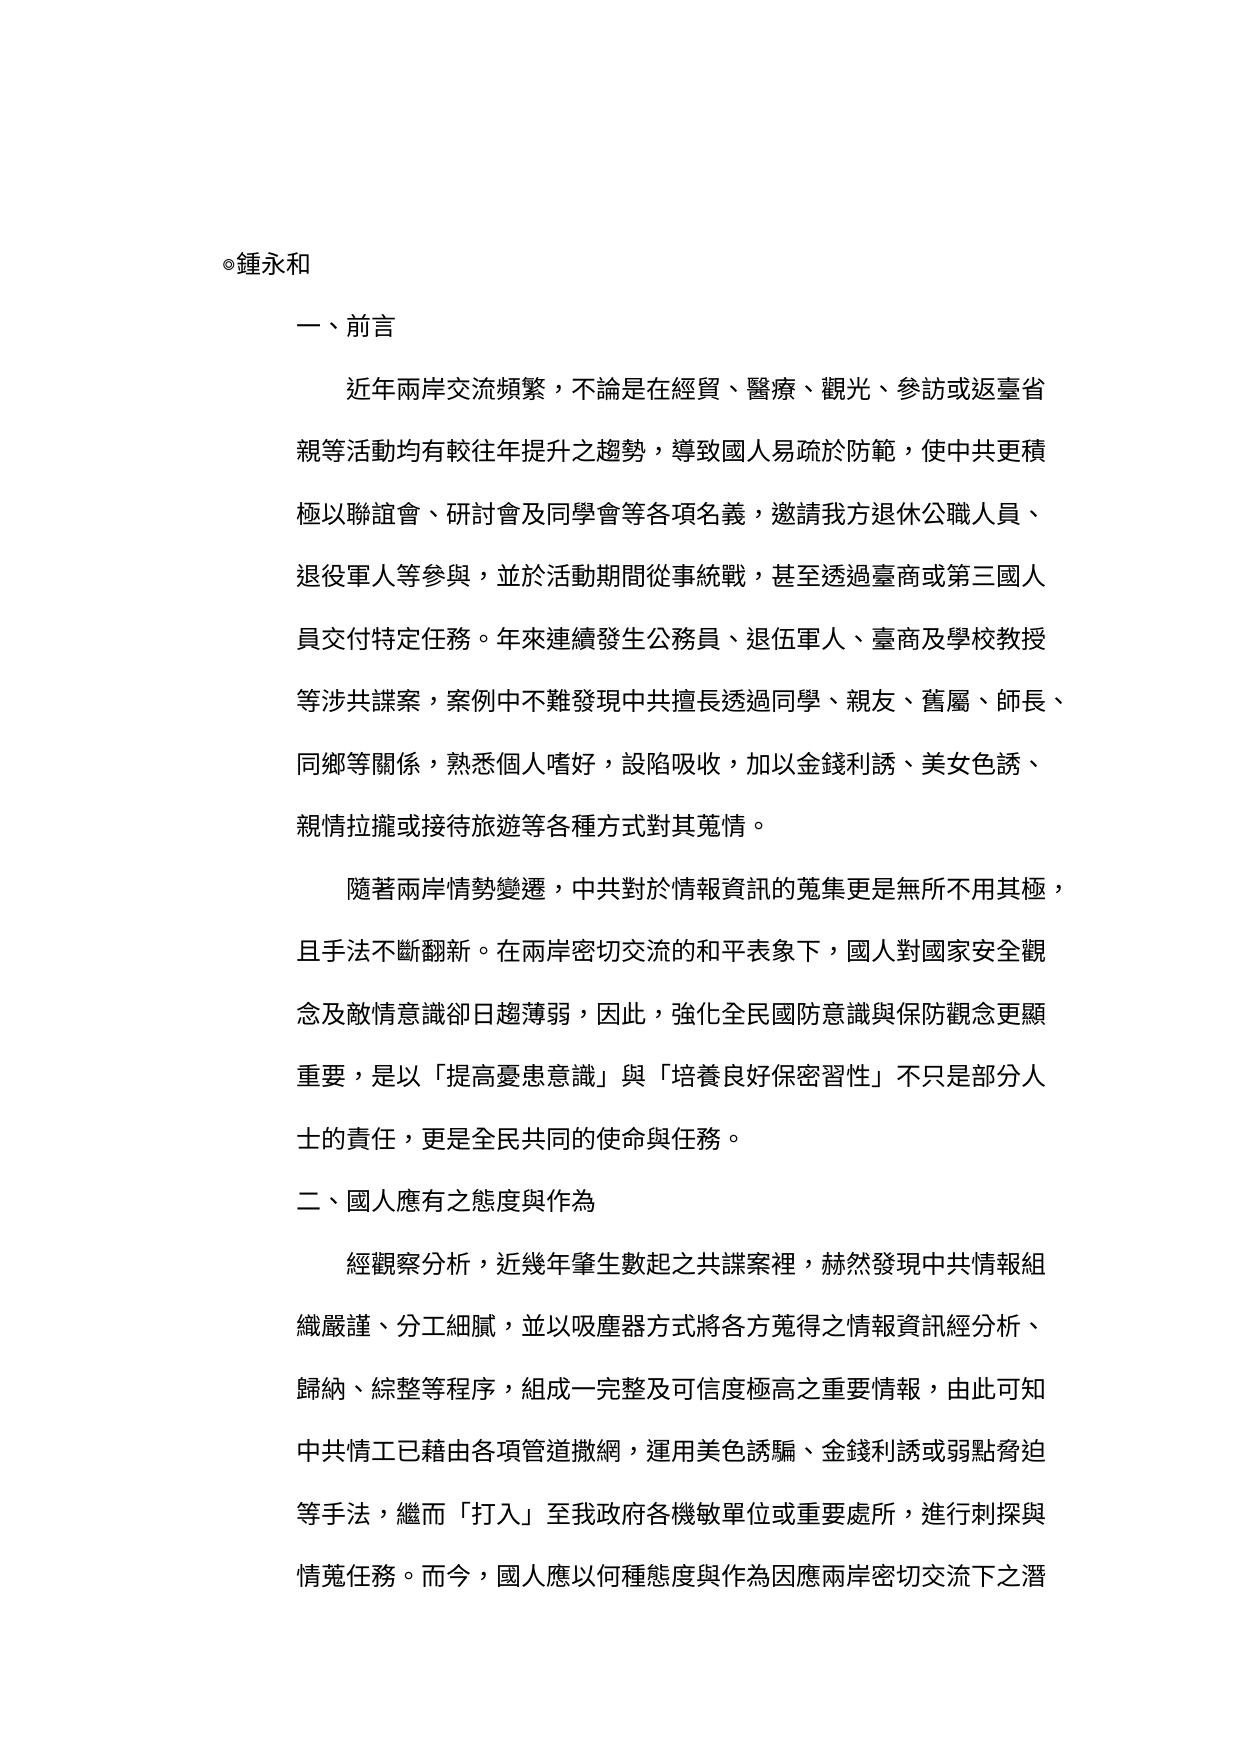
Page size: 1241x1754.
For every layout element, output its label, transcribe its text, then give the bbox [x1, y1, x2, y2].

text ◎鍾永和 一、前言 近年兩岸交流頻繁，不論是在經貿、醫療、觀光、參訪或返臺省親等活動均有較往年提升之趨勢，導致國人易疏於防範，使中共更積極以聯誼會、研討會及同學會等各項名義，邀請我方退休公職人員、退役軍人等參與，並於活動期間從事統戰，甚至透過臺商或第三國人員交付特定任務。年來連續發生公務員、退伍軍人、臺商及學校教授等涉共諜案，案例中不難發現中共擅長透過同學、親友、舊屬、師長、同鄉等關係，熟悉個人嗜好，設陷吸收，加以金錢利誘、美女色誘、親情拉攏或接待旅遊等各種方式對其蒐情。 隨著兩岸情勢變遷，中共對於情報資訊的蒐集更是無所不用其極，且手法不斷翻新。在兩岸密切交流的和平表象下，國人對國家安全觀念及敵情意識卻日趨薄弱，因此，強化全民國防意識與保防觀念更顯重要，是以「提高憂患意識」與「培養良好保密習性」不只是部分人士的責任，更是全民共同的使命與任務。 二、國人應有之態度與作為 經觀察分析，近幾年肇生數起之共諜案裡，赫然發現中共情報組織嚴謹、分工細膩，並以吸塵器方式將各方蒐得之情報資訊經分析、歸納、綜整等程序，組成一完整及可信度極高之重要情報，由此可知中共情工已藉由各項管道撒網，運用美色誘騙、金錢利誘或弱點脅迫等手法，繼而「打入」至我政府各機敏單位或重要處所，進行刺探與情蒐任務。而今，國人應以何種態度與作為因應兩岸密切交流下之潛在危機，這是值得省思的一門課題。以下就國人應有之態度與作為列述如下： （一）明確敵我意識 雖說兩岸在經貿交流上較以往有長足進步，但就以美國舊金山大學的知名管理學教授韋里克提出的「SWOT分析法」來看，我方除了享有貿易出口的優勢（Strength）及經濟開發之機會（Opportunity）外，卻也存在著內部的劣勢（Weakness）與外在的威脅（Threat），加上習近平掌權後的執政思維，延續胡溫「軟的更軟、硬的更硬」的對臺模式。 中共近年不但軍費日增，在武器裝備上更是今非昔比，另在導彈發展上已高度滿足距離、數量以及精準度的各項條件，對我之威脅從無一日減低或弱化；此外，更在「一個中國」的框架下，利用「以商圍政」、「以民逼官」之群眾戰操作手法，對我國家整體安全造成嚴重影響。故國人應了解中共之統戰陰謀與犯臺意圖，並深刻體認居安要能思危，有備才能無患，要以國家安全為己任，拒絕外來一切誘惑，隨時保持警覺，提高對生活周遭可疑人事物或不法徵兆的敏感度，發現問題即時通報相關部門應處，除能保護自己外，更能維護社會安寧與國家安全。因此我們必須「明確敵我利害關係」，強化應有的敵情警覺。 （二）了解情蒐模式 有鑑於中共善於運用人性之弱點，除對我施以文化情感交流等手段外，亦常威逼利誘臺商或我官兵之親屬等進行間接之情蒐工作。中共早期情報蒐集模式概分為「打入」及「拉出」兩種模式，所謂「打入」是檢派適員，滲透指定單位，發展內線工作，廣蒐所需機密資訊、軍事科技等情報資料，回傳中共運用；「拉出」係依機敏單位、政府重要部門、高價值目標與人物等，尋找合適人選吸收策反，再交付蒐情重點，回傳中共參考。隨著科技不斷進步，中共情蒐手法已趨多方位與多層次，面對當前情勢，國人在保密防諜的作法上必須與時俱進，尤其在全民國防之時代趨勢下，人人更有責任與義務主動防制敵人滲透蒐情，提高個人保密素養與資安強度，洞悉敵方陰謀企圖，積極提升安全防護能量，確保國家整體安全。 （三）落實保防工作 全體國人的敵情意識及安全警覺，絕不可因兩岸氛圍和緩而有所鬆懈，所謂「最堅強的堡壘，必須要從內部攻破」，就保密之觀點，如同螺絲釘未將機器的馬達拴緊，沒有失敗或退步的空間，須將每個環節之保密措施逐一拴緊，並透過重複檢視及稽核管控作為，避免安全上之罅隙，方能確保國家安全無虞，故保防工作乃為安全之不二法門。保防除了保密防諜的功效外，更是國家安全的重要防線，特別是在資訊科技便捷的現代環境中，訊息傳遞快速，平面及電子媒體蓬勃發展，極易產生個人或機關重要訊息外流之風險，這對於保密工作而言，無疑是一項嚴峻的考驗。因此，國人應秉持不分平時或戰時的態度，自我強化資安措施，落實保密作為及資訊安全管控，例如：提高電腦保密強度、善用加解密軟體、不隨意下載不明程式、定期更新病毒碼等；另對於赴陸旅遊參訪之親友，如有遭不明人士探詢或交付任務，均應協助向有關機關檢舉反映。只要多一分關心便能少一分風險，也唯有養成良好的保密習性及資安素養，才能建構強大的安全防護網，發揮保防工作之重大功效。 三、結語 中共的情蒐活動經常被比喻為「真空吸塵器」，一方面為了不引起情報提供者的警戒，而不追求特定的資料；另一方面又像大功率的吸塵器，汲取所有能夠獲取之資訊，然後再從中挑選重要的情報。也許每個人僅能提供少量的資料，但聚沙成塔，積少成多，就可能將重要的軍經資訊拼湊出來。相對地，我們必須落實全民「保密防諜、人人有責」的認知，完備保防工作並強化個人心防，讓國人不易遭敵威脅利誘，這是全民共同的使命與任務。在原理上就好比每個人代表是一個點，只要將點連結成線，再由許多線構築成一張綿密的防護面，如此，國家就能具備堅實穩固的安全網。 古語有云：「君不密，則國亡；臣不密，則身亡」，這句話告訴我們，平時要有居安思危的觀念，唯有認清敵情威脅，提升憂患意識，建立正確的保密觀念及高度的防諜警覺，勇於拒絕金錢與美色誘惑，繼而營造一個內部純淨、外部強固的安全環境，全面防制內部危安及外部威脅，方能踐履國家安全、社會安定、國人安心之重要核心目標。 [221, 221, 1053, 1596]
